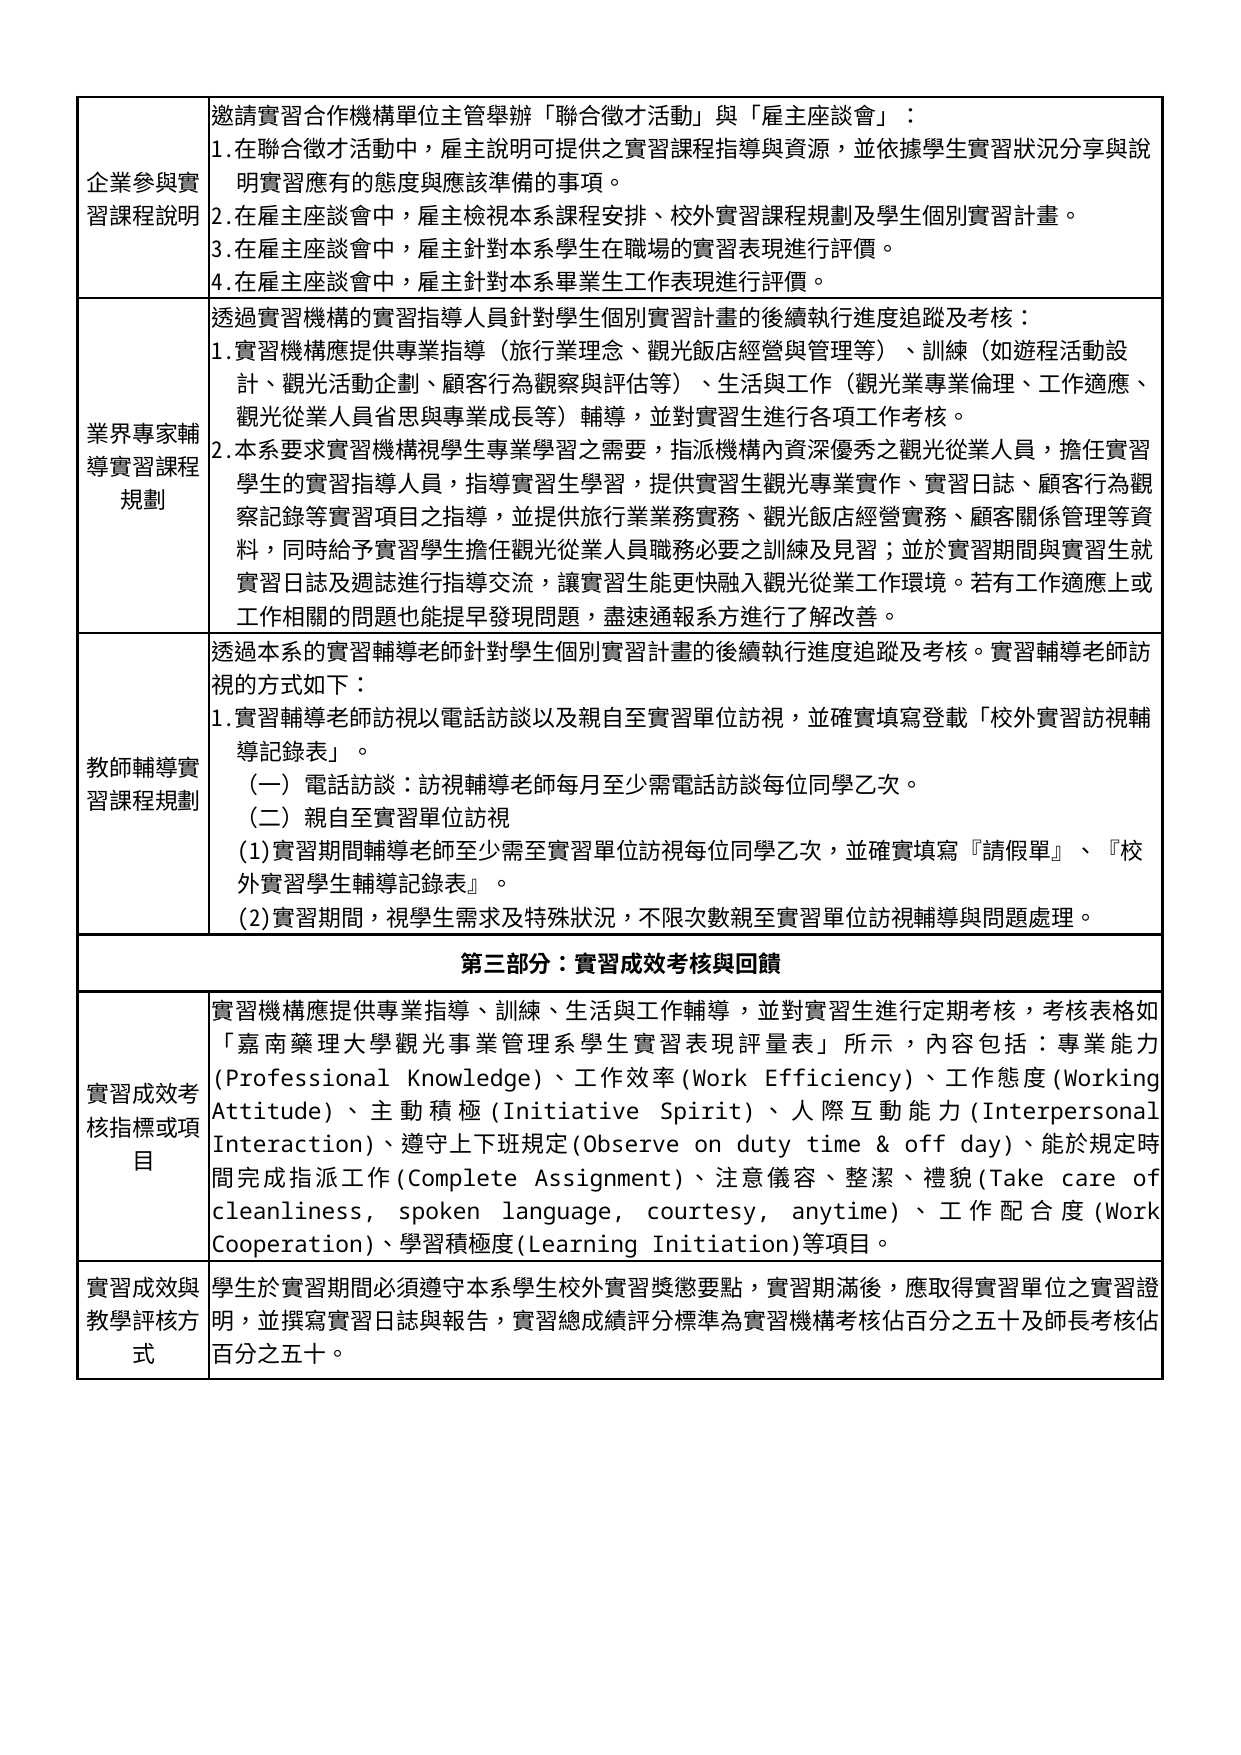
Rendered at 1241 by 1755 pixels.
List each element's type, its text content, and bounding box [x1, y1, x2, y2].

table_cell 實習成效與教學評核方式 [79, 1262, 208, 1378]
table_cell 教師輔導實習課程規劃 [79, 634, 208, 933]
table_cell 實習機構應提供專業指導、訓練、生活與工作輔導，並對實習生進行定期考核，考核表格如「嘉南藥理大學觀光事業管理系學生實習表現評量表」所示，內容包括：專業能力(Professional Knowledge)、工作效率(Work Efficiency)、工作態度(Working Attitude)、主動積極(Initiative Spirit)、人際互動能力(Interpersonal Interaction)、遵守上下班規定(Observe on duty time & off day)、能於規定時間完成指派工作(Complete Assignment)、注意儀容、整潔、禮貌(Take care of cleanliness, spoken language, courtesy, anytime)、工作配合度(Work Cooperation)、學習積極度(Learning Initiation)等項目。 [210, 993, 1161, 1259]
table_cell 學生於實習期間必須遵守本系學生校外實習獎懲要點，實習期滿後，應取得實習單位之實習證明，並撰寫實習日誌與報告，實習總成績評分標準為實習機構考核佔百分之五十及師長考核佔百分之五十。 [210, 1262, 1161, 1378]
table_cell 邀請實習合作機構單位主管舉辦「聯合徵才活動」與「雇主座談會」： 1.在聯合徵才活動中，雇主說明可提供之實習課程指導與資源，並依據學生實習狀況分享與說明實習應有的態度與應該準備的事項。 2.在雇主座談會中，雇主檢視本系課程安排、校外實習課程規劃及學生個別實習計畫。 3.在雇主座談會中，雇主針對本系學生在職場的實習表現進行評價。 4.在雇主座談會中，雇主針對本系畢業生工作表現進行評價。 [210, 98, 236, 297]
table_cell 企業參與實習課程說明 [79, 98, 208, 297]
table_cell 邀請實習合作機構單位主管舉辦「聯合徵才活動」與「雇主座談會」： 1.在聯合徵才活動中，雇主說明可提供之實習課程指導與資源，並依據學生實習狀況分享與說明實習應有的態度與應該準備的事項。 2.在雇主座談會中，雇主檢視本系課程安排、校外實習課程規劃及學生個別實習計畫。 3.在雇主座談會中，雇主針對本系學生在職場的實習表現進行評價。 4.在雇主座談會中，雇主針對本系畢業生工作表現進行評價。 [626, 98, 1161, 297]
table_cell 透過實習機構的實習指導人員針對學生個別實習計畫的後續執行進度追蹤及考核： 1.實習機構應提供專業指導（旅行業理念、觀光飯店經營與管理等）、訓練（如遊程活動設計、觀光活動企劃、顧客行為觀察與評估等）、生活與工作（觀光業專業倫理、工作適應、觀光從業人員省思與專業成長等）輔導，並對實習生進行各項工作考核。 2.本系要求實習機構視學生專業學習之需要，指派機構內資深優秀之觀光從業人員，擔任實習學生的實習指導人員，指導實習生學習，提供實習生觀光專業實作、實習日誌、顧客行為觀察記錄等實習項目之指導，並提供旅行業業務實務、觀光飯店經營實務、顧客關係管理等資料，同時給予實習學生擔任觀光從業人員職務必要之訓練及見習；並於實習期間與實習生就實習日誌及週誌進行指導交流，讓實習生能更快融入觀光從業工作環境。若有工作適應上或工作相關的問題也能提早發現問題，盡速通報系方進行了解改善。 [210, 299, 1161, 632]
table_cell 業界專家輔導實習課程規劃 [79, 299, 208, 632]
table_cell 第三部分：實習成效考核與回饋 [79, 936, 1161, 990]
table_cell 透過本系的實習輔導老師針對學生個別實習計畫的後續執行進度追蹤及考核。實習輔導老師訪視的方式如下： 1.實習輔導老師訪視以電話訪談以及親自至實習單位訪視，並確實填寫登載「校外實習訪視輔導記錄表」。 （一）電話訪談：訪視輔導老師每月至少需電話訪談每位同學乙次。 （二）親自至實習單位訪視 (1)實習期間輔導老師至少需至實習單位訪視每位同學乙次，並確實填寫『請假單』、『校外實習學生輔導記錄表』。 (2)實習期間，視學生需求及特殊狀況，不限次數親至實習單位訪視輔導與問題處理。 [210, 634, 1161, 933]
table_cell 實習成效考核指標或項目 [79, 993, 208, 1259]
